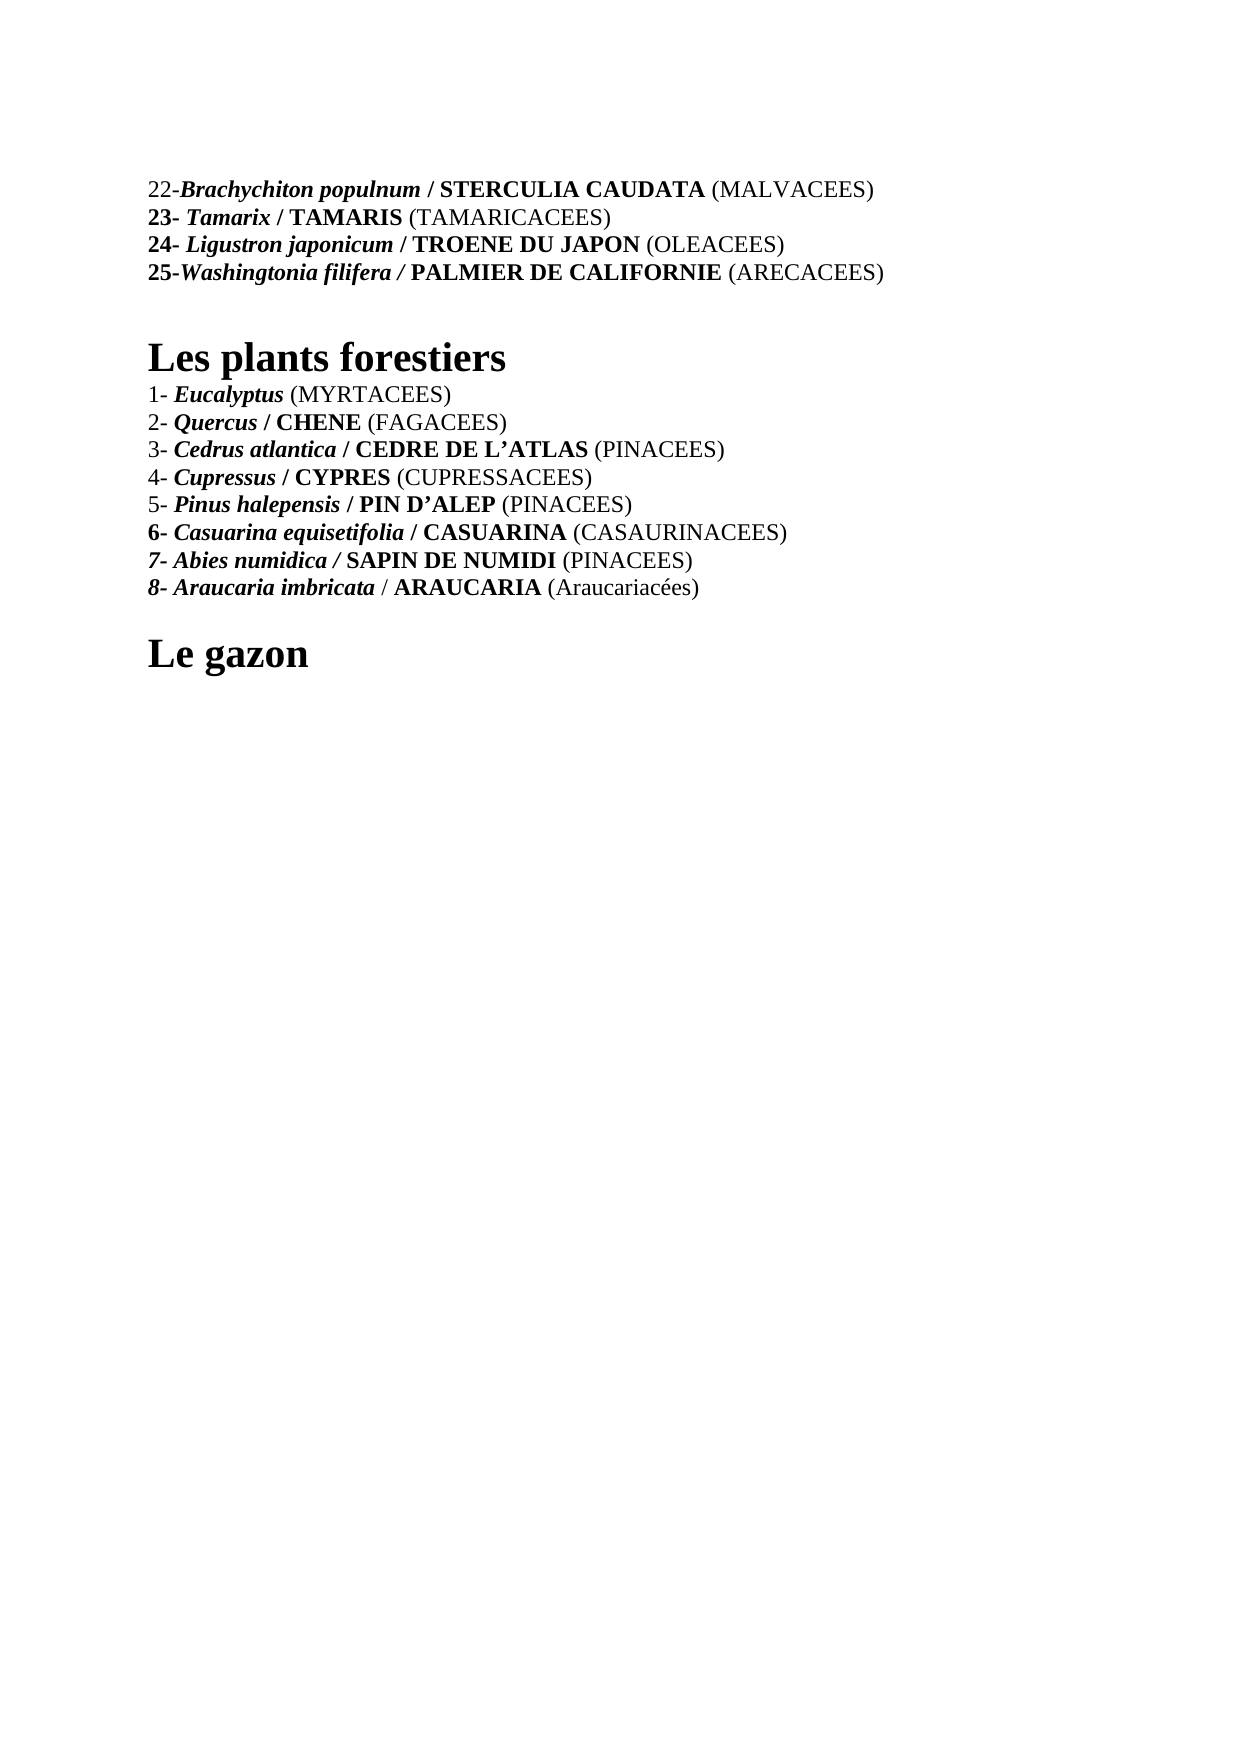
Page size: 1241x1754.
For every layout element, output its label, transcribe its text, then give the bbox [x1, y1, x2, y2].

text Le gazon [148, 628, 1093, 676]
text 7- Abies numidica / SAPIN DE NUMIDI (PINACEES) [148, 546, 1093, 573]
text 22-Brachychiton populnum / STERCULIA CAUDATA (MALVACEES) [148, 175, 1093, 203]
text 3- Cedrus atlantica / CEDRE DE L’ATLAS (PINACEES) [148, 435, 1093, 463]
text 4- Cupressus / CYPRES (CUPRESSACEES) [148, 463, 1093, 491]
text Les plants forestiers [148, 332, 1093, 380]
text 25-Washingtonia filifera / PALMIER DE CALIFORNIE (ARECACEES) [148, 258, 1093, 286]
text 5- Pinus halepensis / PIN D’ALEP (PINACEES) [148, 491, 1093, 518]
text 2- Quercus / CHENE (FAGACEES) [148, 408, 1093, 435]
text 23- Tamarix / TAMARIS (TAMARICACEES) [148, 203, 1093, 230]
text 24- Ligustron japonicum / TROENE DU JAPON (OLEACEES) [148, 230, 1093, 258]
text 8- Araucaria imbricata / ARAUCARIA (Araucariacées) [148, 573, 1093, 601]
text 6- Casuarina equisetifolia / CASUARINA (CASAURINACEES) [148, 518, 1093, 546]
text 1- Eucalyptus (MYRTACEES) [148, 380, 1093, 408]
